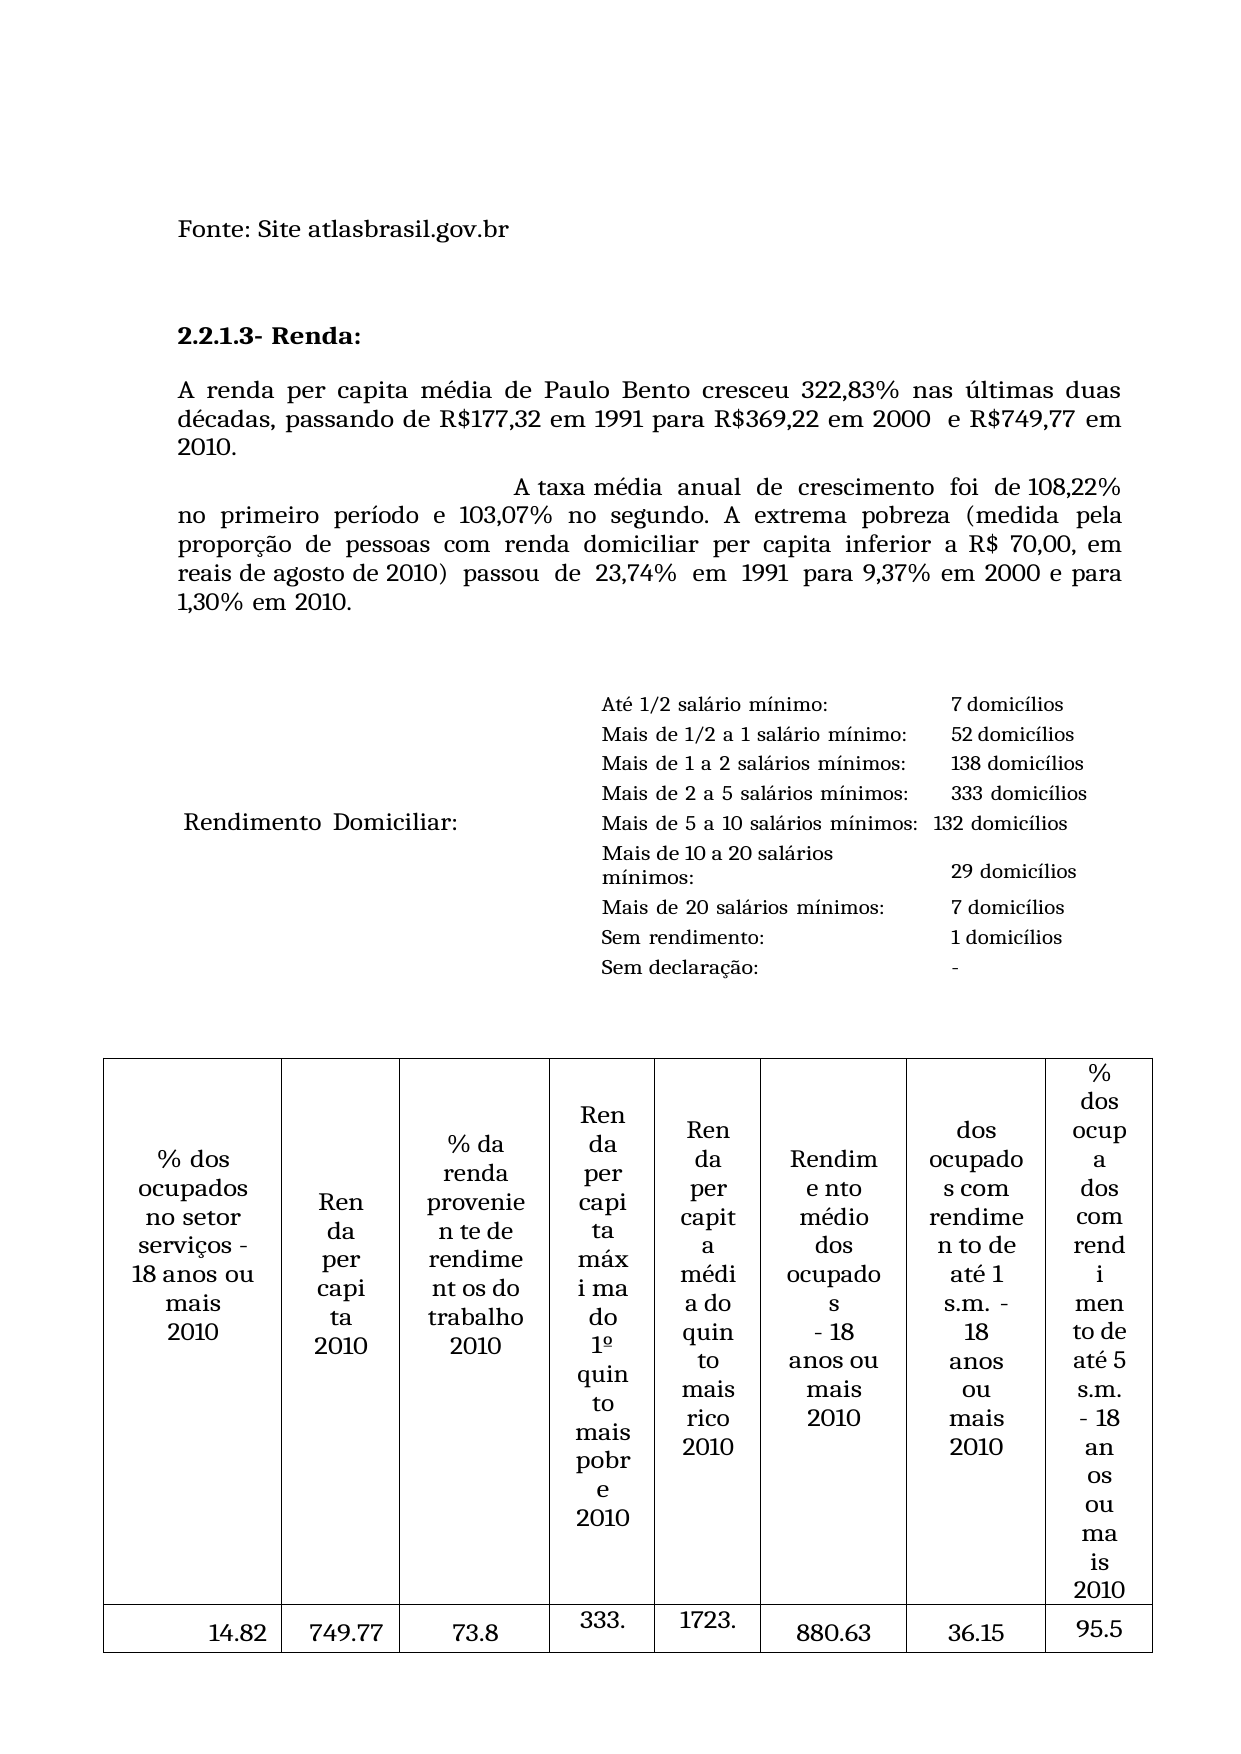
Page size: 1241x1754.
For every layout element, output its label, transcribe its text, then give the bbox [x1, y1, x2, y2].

table_cell 333. [550, 1605, 654, 1652]
table_cell 14.82 [104, 1605, 281, 1652]
text 29 domicílios [951, 860, 1221, 884]
table_header % dos ocupados no setor serviços - 18 anos ou mais 2010 [104, 1059, 281, 1604]
table_header Rendime nto médio dos ocupados - 18 anos ou mais 2010 [761, 1059, 906, 1604]
table_header % da renda provenien te de rendiment os do trabalho 2010 [400, 1059, 549, 1604]
table_cell 749.77 [282, 1605, 399, 1652]
text Mais de 10 a 20 salários mínimos: [602, 842, 849, 890]
table_header Renda per capita 2010 [282, 1059, 399, 1604]
text Sem declaração: - [602, 956, 1221, 979]
text Mais de 20 salários mínimos: 7 domicílios Sem rendimento: 1 domicílios [602, 896, 1073, 949]
text Mais de 5 a 10 salários mínimos: 132 domicílios [601, 811, 1221, 835]
subtitle 2.2.1.3- Renda: [177, 322, 1221, 350]
text Rendimento Domiciliar: [183, 807, 472, 836]
text A taxa média anual de crescimento foi de 108,22% no primeiro período e 103,07% no segundo. A extrema pobreza (medida pela proporção de pessoas com renda domiciliar per capita inferior a R$ 70,00, em reais de agosto de 2010) passou de 23,74% em 1991 para 9,37% em 2000 e para 1,30% em 2010. [177, 472, 1123, 616]
table_header % dos ocupa dos com rendi mento de até 5 s.m. - 18 anos ou mais 2010 [1046, 1059, 1152, 1604]
table_cell 36.15 [907, 1605, 1045, 1652]
text A renda per capita média de Paulo Bento cresceu 322,83% nas últimas duas décadas, passando de R$177,32 em 1991 para R$369,22 em 2000 e R$749,77 em 2010. [177, 376, 1123, 462]
table_cell 95.5 [1046, 1605, 1152, 1652]
table_cell 1723. [655, 1605, 760, 1652]
table_cell 880.63 [761, 1605, 906, 1652]
table_header dos ocupados com rendimen to de até 1 s.m. - 18 anos ou mais 2010 [907, 1059, 1045, 1604]
text Mais de 2 a 5 salários mínimos: 333 domicílios [601, 781, 1221, 806]
table_header Renda per capita máxi ma do 1º quinto mais pobre 2010 [550, 1059, 654, 1604]
text Até 1/2 salário mínimo: 7 domicílios Mais de 1/2 a 1 salário mínimo: 52 domicílios Mais de 1 a 2 salários mínimos: 138 domicílios [601, 693, 1099, 776]
table_cell 73.8 [400, 1605, 549, 1652]
text Fonte: Site atlasbrasil.gov.br [177, 215, 1221, 244]
table_header Renda per capita média do quinto mais rico 2010 [655, 1059, 760, 1604]
